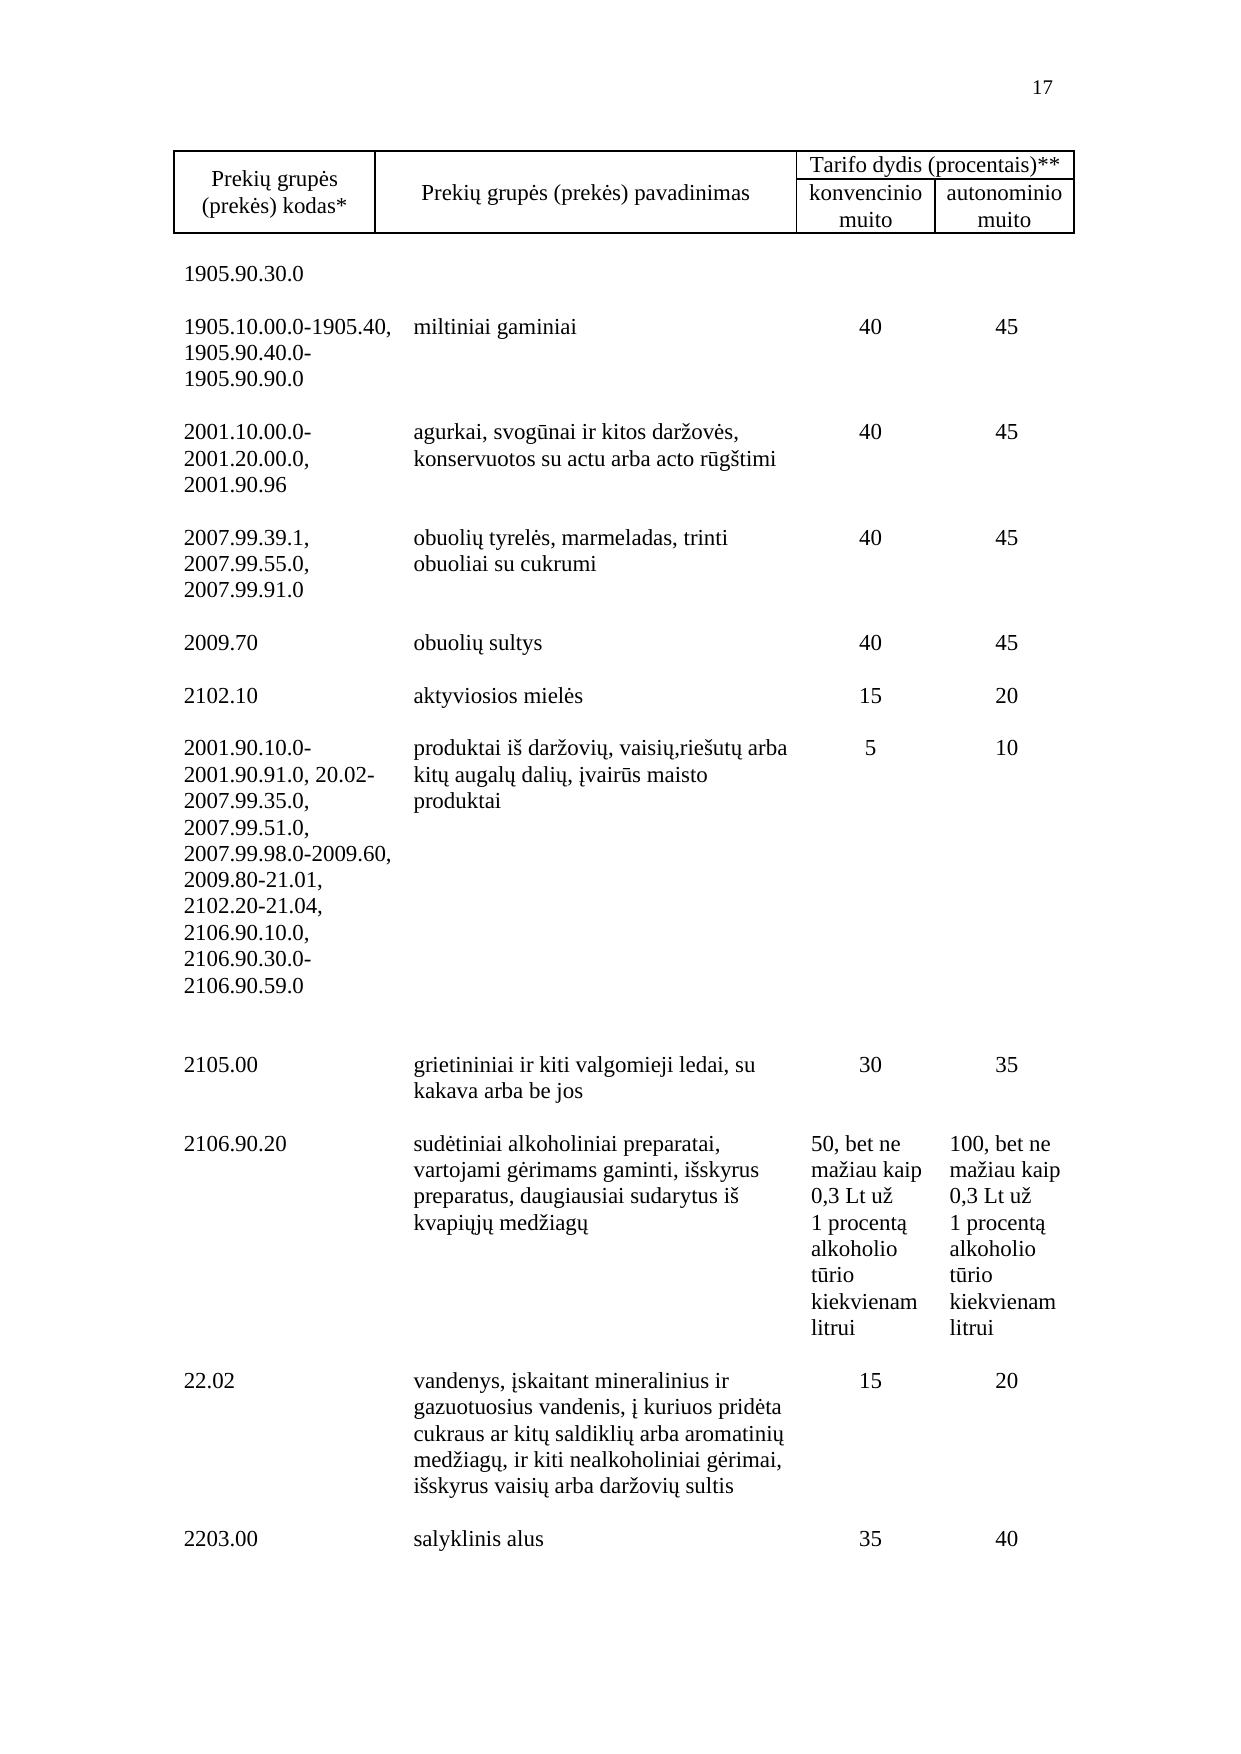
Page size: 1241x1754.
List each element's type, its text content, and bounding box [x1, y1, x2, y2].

table_cell grietininiai ir kiti valgomieji ledai, su kakava arba be jos [404, 1051, 801, 1130]
table_cell [796, 234, 935, 260]
table_cell 30 [801, 1051, 939, 1130]
table_cell miltiniai gaminiai [404, 313, 801, 418]
table_cell 40 [801, 524, 939, 629]
table_cell 10 [940, 735, 1074, 1051]
table_cell agurkai, svogūnai ir kitos daržovės, konservuotos su actu arba acto rūgštimi [404, 418, 801, 524]
table_cell 15 [801, 1367, 939, 1525]
table_cell 45 [940, 524, 1074, 629]
table_cell 5 [801, 735, 939, 1051]
table_cell [375, 234, 796, 260]
table_cell 2001.10.00.0-2001.20.00.0, 2001.90.96 [174, 418, 403, 524]
table_cell [940, 260, 1074, 313]
table_cell 2203.00 [174, 1525, 403, 1578]
table_cell salyklinis alus [404, 1525, 801, 1578]
table_cell vandenys, įskaitant mineralinius ir gazuotuosius vandenis, į kuriuos pridėta cukraus ar kitų saldiklių arba aromatinių medžiagų, ir kiti nealkoholiniai gėrimai, išskyrus vaisių arba daržovių sultis [404, 1367, 801, 1525]
table_cell [935, 234, 1074, 260]
table_cell [801, 260, 939, 313]
table_cell 45 [940, 418, 1074, 524]
table_cell 2001.90.10.0-2001.90.91.0, 20.02-2007.99.35.0, 2007.99.51.0, 2007.99.98.0-2009.60, 2009.80-21.01, 2102.20-21.04, 2106.90.10.0, 2106.90.30.0-2106.90.59.0 [174, 735, 403, 1051]
table_header Prekių grupės (prekės) pavadinimas [376, 152, 796, 232]
table_cell konvencinio muito [797, 180, 934, 232]
table_cell 35 [940, 1051, 1074, 1130]
table_cell produktai iš daržovių, vaisių,riešutų arba kitų augalų dalių, įvairūs maisto produktai [404, 735, 801, 1051]
table_cell 45 [940, 313, 1074, 418]
table_cell 40 [801, 418, 939, 524]
table_cell 40 [801, 629, 939, 682]
table_cell 20 [940, 682, 1074, 734]
table_cell 22.02 [174, 1367, 403, 1525]
table_cell [404, 260, 801, 313]
table_cell 2102.10 [174, 682, 403, 734]
table_cell autonominio muito [936, 180, 1073, 232]
table_cell 35 [801, 1525, 939, 1578]
table_cell 40 [801, 313, 939, 418]
table_cell 1905.90.30.0 [174, 260, 403, 313]
table_cell 50, bet ne mažiau kaip 0,3 Lt už 1 procentą alkoholio tūrio kiekvienam litrui [801, 1130, 939, 1367]
table_cell 2009.70 [174, 629, 403, 682]
table_cell obuolių tyrelės, marmeladas, trinti obuoliai su cukrumi [404, 524, 801, 629]
table_cell aktyviosios mielės [404, 682, 801, 734]
table_cell 2106.90.20 [174, 1130, 403, 1367]
table_cell 1905.10.00.0-1905.40, 1905.90.40.0- 1905.90.90.0 [174, 313, 403, 418]
table_cell 40 [940, 1525, 1074, 1578]
table_cell [174, 234, 375, 260]
table_cell sudėtiniai alkoholiniai preparatai, vartojami gėrimams gaminti, išskyrus preparatus, daugiausiai sudarytus iš kvapiųjų medžiagų [404, 1130, 801, 1367]
table_header Tarifo dydis (procentais)** [797, 152, 1073, 178]
table_cell 45 [940, 629, 1074, 682]
table_cell 100, bet ne mažiau kaip 0,3 Lt už 1 procentą alkoholio tūrio kiekvienam litrui [940, 1130, 1074, 1367]
table_cell 2105.00 [174, 1051, 403, 1130]
table_cell 20 [940, 1367, 1074, 1525]
table_cell 2007.99.39.1, 2007.99.55.0, 2007.99.91.0 [174, 524, 403, 629]
table_header Prekių grupės (prekės) kodas* [175, 152, 374, 232]
table_cell 15 [801, 682, 939, 734]
table_cell obuolių sultys [404, 629, 801, 682]
